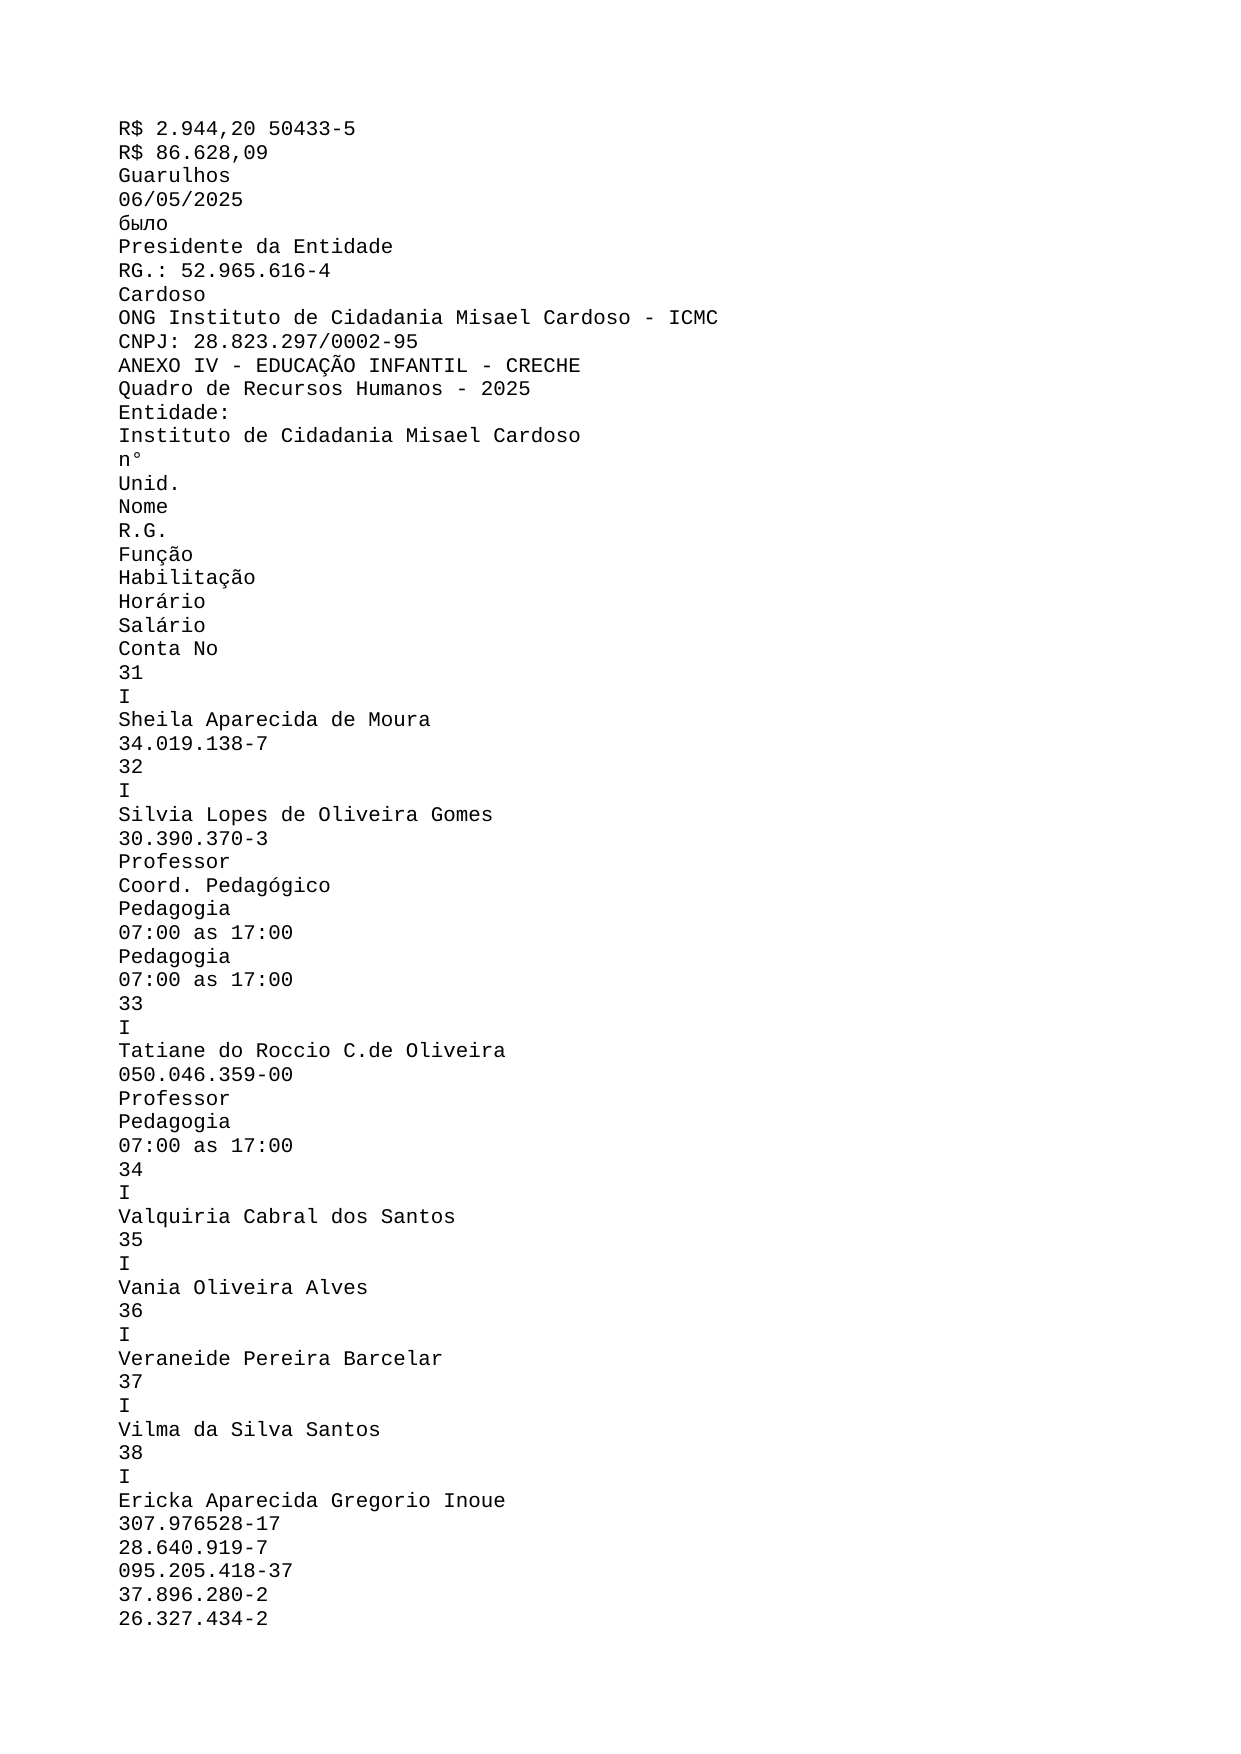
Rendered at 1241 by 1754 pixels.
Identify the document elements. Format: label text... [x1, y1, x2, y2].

text 32 [118, 757, 1122, 780]
text 38 [118, 1442, 1122, 1466]
text Silvia Lopes de Oliveira Gomes [118, 804, 1122, 827]
text 31 [118, 662, 1122, 686]
text Quadro de Recursos Humanos - 2025 [118, 378, 1122, 402]
text Instituto de Cidadania Misael Cardoso [118, 426, 1122, 449]
text Nome [118, 496, 1122, 520]
text 28.640.919-7 [118, 1537, 1122, 1561]
text 26.327.434-2 [118, 1608, 1122, 1631]
text Veraneide Pereira Barcelar [118, 1348, 1122, 1371]
text 307.976528-17 [118, 1513, 1122, 1537]
text Cardoso [118, 284, 1122, 307]
text Guarulhos [118, 165, 1122, 189]
text 35 [118, 1229, 1122, 1253]
text 050.046.359-00 [118, 1064, 1122, 1088]
text Vania Oliveira Alves [118, 1277, 1122, 1300]
text R$ 86.628,09 [118, 142, 1122, 165]
text I [118, 1324, 1122, 1348]
text Presidente da Entidade [118, 236, 1122, 260]
text Ericka Aparecida Gregorio Inoue [118, 1489, 1122, 1513]
text Conta No [118, 638, 1122, 662]
text I [118, 1395, 1122, 1419]
text Sheila Aparecida de Moura [118, 709, 1122, 733]
text было [118, 213, 1122, 236]
text 36 [118, 1300, 1122, 1324]
text I [118, 1253, 1122, 1277]
text ANEXO IV - EDUCAÇÃO INFANTIL - CRECHE [118, 354, 1122, 378]
text I [118, 1466, 1122, 1489]
text 34.019.138-7 [118, 733, 1122, 757]
text Pedagogia [118, 946, 1122, 969]
text Professor [118, 1088, 1122, 1111]
text Habilitação [118, 567, 1122, 591]
text CNPJ: 28.823.297/0002-95 [118, 331, 1122, 354]
text ONG Instituto de Cidadania Misael Cardoso - ICMC [118, 307, 1122, 331]
text 07:00 as 17:00 [118, 922, 1122, 946]
text Entidade: [118, 402, 1122, 426]
text Salário [118, 615, 1122, 638]
text Professor [118, 851, 1122, 875]
text 07:00 as 17:00 [118, 1135, 1122, 1158]
text R$ 2.944,20 50433-5 [118, 118, 1122, 142]
text I [118, 1017, 1122, 1040]
text 34 [118, 1158, 1122, 1182]
text 06/05/2025 [118, 189, 1122, 213]
text RG.: 52.965.616-4 [118, 260, 1122, 284]
text R.G. [118, 520, 1122, 544]
text Vilma da Silva Santos [118, 1419, 1122, 1442]
text I [118, 686, 1122, 709]
text Horário [118, 591, 1122, 615]
text Pedagogia [118, 1111, 1122, 1135]
text Coord. Pedagógico [118, 875, 1122, 898]
text I [118, 1182, 1122, 1206]
text Pedagogia [118, 898, 1122, 922]
text I [118, 780, 1122, 804]
text 37 [118, 1371, 1122, 1395]
text 30.390.370-3 [118, 827, 1122, 851]
text 37.896.280-2 [118, 1584, 1122, 1608]
text Valquiria Cabral dos Santos [118, 1206, 1122, 1229]
text 07:00 as 17:00 [118, 969, 1122, 993]
text Função [118, 544, 1122, 567]
text Unid. [118, 473, 1122, 496]
text 33 [118, 993, 1122, 1017]
text n° [118, 449, 1122, 473]
text 095.205.418-37 [118, 1561, 1122, 1584]
text Tatiane do Roccio C.de Oliveira [118, 1040, 1122, 1064]
